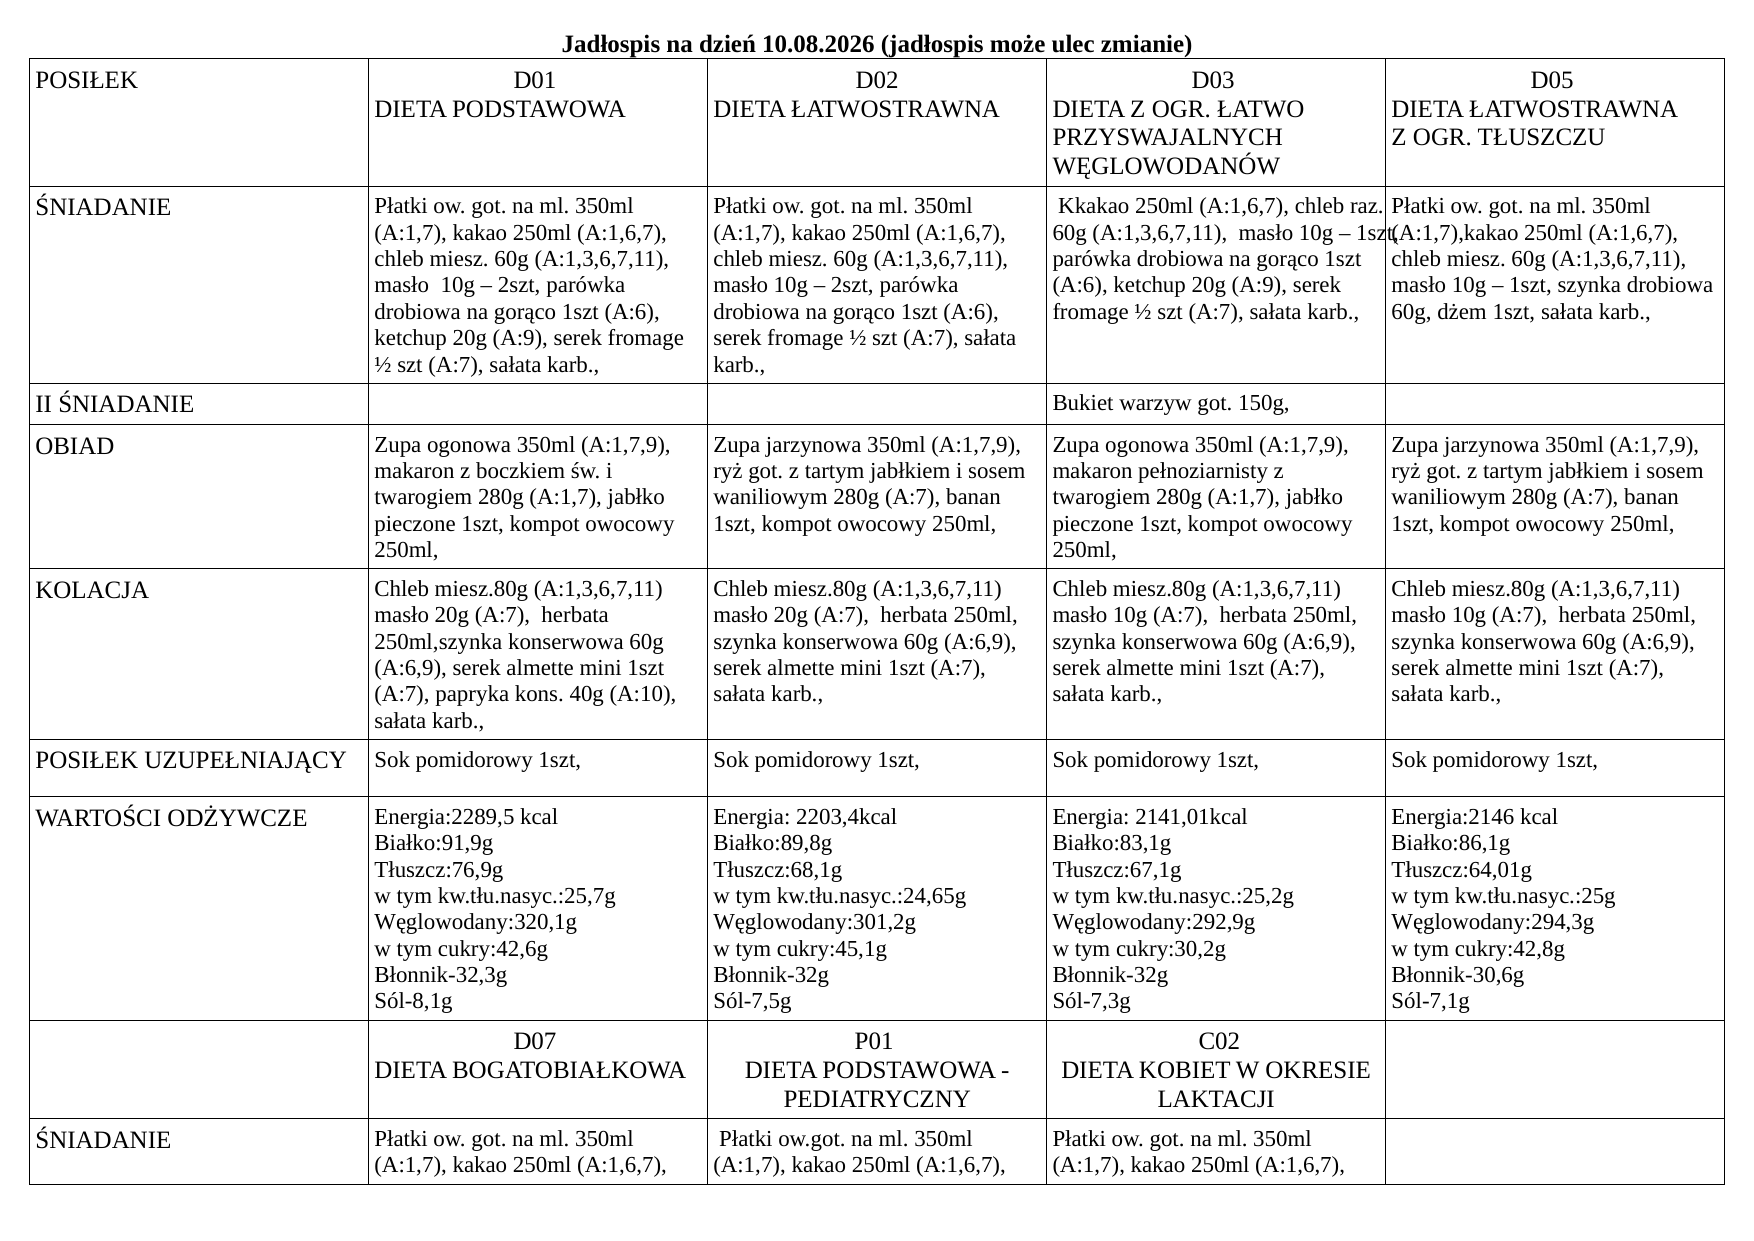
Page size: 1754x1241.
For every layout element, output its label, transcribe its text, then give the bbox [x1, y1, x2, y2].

table_cell P01 DIETA PODSTAWOWA - PEDIATRYCZNY [708, 1021, 1046, 1118]
table_cell Zupa jarzynowa 350ml (A:1,7,9), ryż got. z tartym jabłkiem i sosem waniliowym 280g (A:7), banan 1szt, kompot owocowy 250ml, [708, 425, 1046, 568]
table_cell ŚNIADANIE [30, 1119, 368, 1183]
table_cell Zupa ogonowa 350ml (A:1,7,9), makaron pełnoziarnisty z twarogiem 280g (A:1,7), jabłko pieczone 1szt, kompot owocowy 250ml, [1047, 425, 1385, 568]
table_cell II ŚNIADANIE [30, 384, 368, 424]
table_cell [30, 1021, 368, 1118]
table_cell WARTOŚCI ODŻYWCZE [30, 797, 368, 1019]
table_cell Sok pomidorowy 1szt, [708, 740, 1046, 796]
table_cell Zupa jarzynowa 350ml (A:1,7,9), ryż got. z tartym jabłkiem i sosem waniliowym 280g (A:7), banan 1szt, kompot owocowy 250ml, [1386, 425, 1724, 568]
table_cell POSIŁEK UZUPEŁNIAJĄCY [30, 740, 368, 796]
table_cell Chleb miesz.80g (A:1,3,6,7,11) masło 20g (A:7), herbata 250ml,szynka konserwowa 60g (A:6,9), serek almette mini 1szt (A:7), papryka kons. 40g (A:10), sałata karb., [369, 569, 707, 739]
table_header POSIŁEK [30, 59, 368, 186]
table_cell KOLACJA [30, 569, 368, 739]
table_cell C02 DIETA KOBIET W OKRESIE LAKTACJI [1047, 1021, 1385, 1118]
table_cell OBIAD [30, 425, 368, 568]
table_cell Płatki ow. got. na ml. 350ml (A:1,7), kakao 250ml (A:1,6,7), chleb miesz. 60g (A:1,3,6,7,11), masło 10g – 2szt, parówka drobiowa na gorąco 1szt (A:6), ketchup 20g (A:9), serek fromage ½ szt (A:7), sałata karb., [369, 187, 707, 383]
table_cell Kkakao 250ml (A:1,6,7), chleb raz. 60g (A:1,3,6,7,11), masło 10g – 1szt, parówka drobiowa na gorąco 1szt (A:6), ketchup 20g (A:9), serek fromage ½ szt (A:7), sałata karb., [1047, 187, 1385, 383]
table_cell Bukiet warzyw got. 150g, [1047, 384, 1385, 424]
table_header D01 DIETA PODSTAWOWA [369, 59, 707, 186]
table_cell [1386, 384, 1724, 424]
table_cell Zupa ogonowa 350ml (A:1,7,9), makaron z boczkiem św. i twarogiem 280g (A:1,7), jabłko pieczone 1szt, kompot owocowy 250ml, [369, 425, 707, 568]
table_cell Energia:2289,5 kcal Białko:91,9g Tłuszcz:76,9g w tym kw.tłu.nasyc.:25,7g Węglowodany:320,1g w tym cukry:42,6g Błonnik-32,3g Sól-8,1g [369, 797, 707, 1019]
table_cell [1386, 1021, 1724, 1118]
table_cell Sok pomidorowy 1szt, [369, 740, 707, 796]
table_cell Płatki ow. got. na ml. 350ml (A:1,7),kakao 250ml (A:1,6,7), chleb miesz. 60g (A:1,3,6,7,11), masło 10g – 1szt, szynka drobiowa 60g, dżem 1szt, sałata karb., [1386, 187, 1724, 383]
table_cell ŚNIADANIE [30, 187, 368, 383]
table_cell Chleb miesz.80g (A:1,3,6,7,11) masło 10g (A:7), herbata 250ml, szynka konserwowa 60g (A:6,9), serek almette mini 1szt (A:7), sałata karb., [1047, 569, 1385, 739]
table_header D05 DIETA ŁATWOSTRAWNA Z OGR. TŁUSZCZU [1386, 59, 1724, 186]
table_cell [708, 384, 1046, 424]
table_cell D07 DIETA BOGATOBIAŁKOWA [369, 1021, 707, 1118]
table_cell Chleb miesz.80g (A:1,3,6,7,11) masło 10g (A:7), herbata 250ml, szynka konserwowa 60g (A:6,9), serek almette mini 1szt (A:7), sałata karb., [1386, 569, 1724, 739]
table_cell Płatki ow. got. na ml. 350ml (A:1,7), kakao 250ml (A:1,6,7), [1047, 1119, 1385, 1183]
table_cell Sok pomidorowy 1szt, [1386, 740, 1724, 796]
table_cell Energia:2146 kcal Białko:86,1g Tłuszcz:64,01g w tym kw.tłu.nasyc.:25g Węglowodany:294,3g w tym cukry:42,8g Błonnik-30,6g Sól-7,1g [1386, 797, 1724, 1019]
table_cell Płatki ow.got. na ml. 350ml (A:1,7), kakao 250ml (A:1,6,7), [708, 1119, 1046, 1183]
table_header D03 DIETA Z OGR. ŁATWO PRZYSWAJALNYCH WĘGLOWODANÓW [1047, 59, 1385, 186]
text Jadłospis na dzień 10.08.2026 (jadłospis może ulec zmianie) [29, 29, 1724, 58]
table_cell Chleb miesz.80g (A:1,3,6,7,11) masło 20g (A:7), herbata 250ml, szynka konserwowa 60g (A:6,9), serek almette mini 1szt (A:7), sałata karb., [708, 569, 1046, 739]
table_cell Energia: 2141,01kcal Białko:83,1g Tłuszcz:67,1g w tym kw.tłu.nasyc.:25,2g Węglowodany:292,9g w tym cukry:30,2g Błonnik-32g Sól-7,3g [1047, 797, 1385, 1019]
table_cell Płatki ow. got. na ml. 350ml (A:1,7), kakao 250ml (A:1,6,7), [369, 1119, 707, 1183]
table_cell Sok pomidorowy 1szt, [1047, 740, 1385, 796]
table_cell [1386, 1119, 1724, 1183]
table_cell Płatki ow. got. na ml. 350ml (A:1,7), kakao 250ml (A:1,6,7), chleb miesz. 60g (A:1,3,6,7,11), masło 10g – 2szt, parówka drobiowa na gorąco 1szt (A:6), serek fromage ½ szt (A:7), sałata karb., [708, 187, 1046, 383]
table_cell Energia: 2203,4kcal Białko:89,8g Tłuszcz:68,1g w tym kw.tłu.nasyc.:24,65g Węglowodany:301,2g w tym cukry:45,1g Błonnik-32g Sól-7,5g [708, 797, 1046, 1019]
table_cell [369, 384, 707, 424]
table_header D02 DIETA ŁATWOSTRAWNA [708, 59, 1046, 186]
